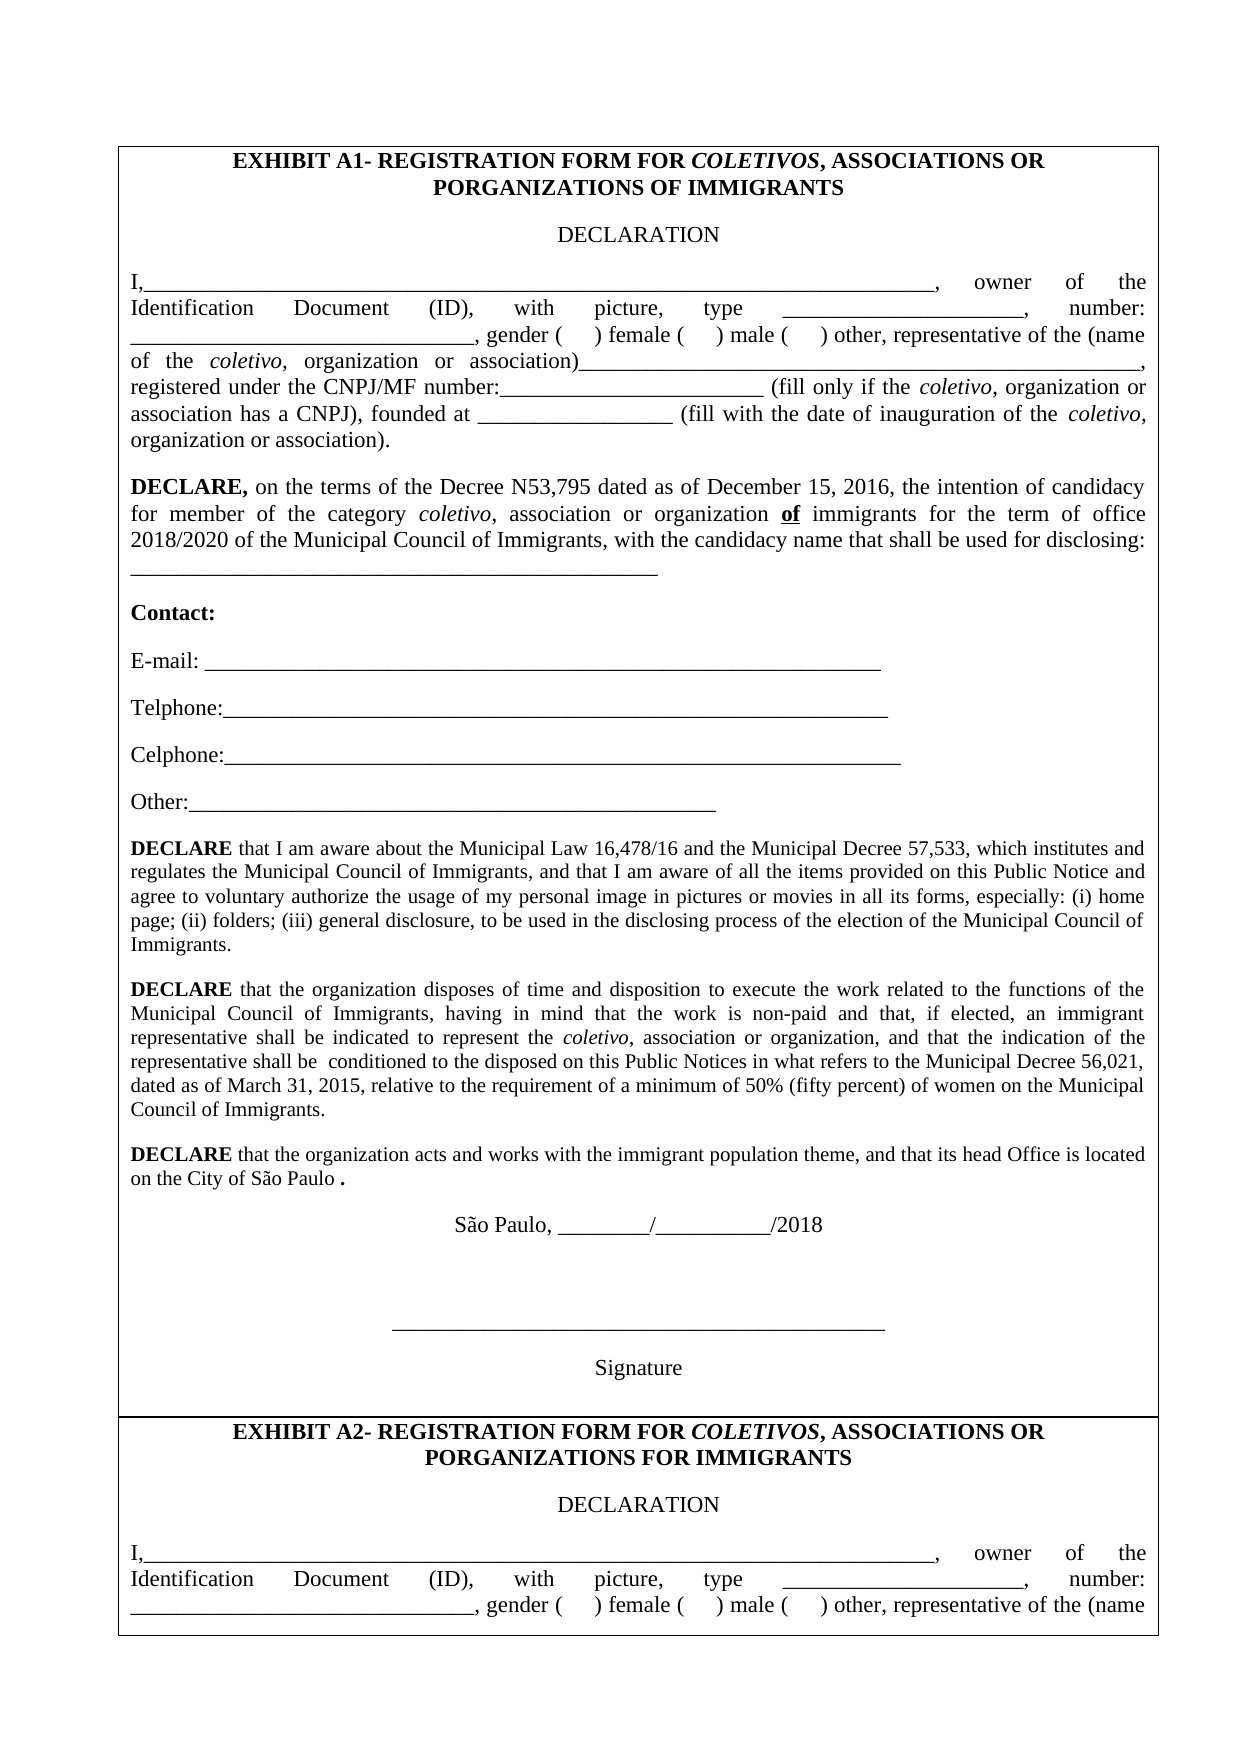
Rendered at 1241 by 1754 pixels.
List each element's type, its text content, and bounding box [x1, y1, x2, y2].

table_header EXHIBIT A1- REGISTRATION FORM FOR COLETIVOS, ASSOCIATIONS OR PORGANIZATIONS OF IMMIGRANTS DECLARATION I,_____________________________________________________________________, owner of the Identification Document (ID), with picture, type _____________________, number: ______________________________, gender ( ) female ( ) male ( ) other, representative of the (name of the coletivo, organization or association)_________________________________________________, registered under the CNPJ/MF number:_______________________ (fill only if the coletivo, organization or association has a CNPJ), founded at _________________ (fill with the date of inauguration of the coletivo, organization or association). DECLARE, on the terms of the Decree N53,795 dated as of December 15, 2016, the intention of candidacy for member of the category coletivo, association or organization of immigrants for the term of office 2018/2020 of the Municipal Council of Immigrants, with the candidacy name that shall be used for disclosing: ______________________________________________ Contact: E-mail: ___________________________________________________________ Telphone:__________________________________________________________ Celphone:___________________________________________________________ Other:______________________________________________ DECLARE that I am aware about the Municipal Law 16,478/16 and the Municipal Decree 57,533, which institutes and regulates the Municipal Council of Immigrants, and that I am aware of all the items provided on this Public Notice and agree to voluntary authorize the usage of my personal image in pictures or movies in all its forms, especially: (i) home page; (ii) folders; (iii) general disclosure, to be used in the disclosing process of the election of the Municipal Council of Immigrants. DECLARE that the organization disposes of time and disposition to execute the work related to the functions of the Municipal Council of Immigrants, having in mind that the work is non-paid and that, if elected, an immigrant representative shall be indicated to represent the coletivo, association or organization, and that the indication of the representative shall be conditioned to the disposed on this Public Notices in what refers to the Municipal Decree 56,021, dated as of March 31, 2015, relative to the requirement of a minimum of 50% (fifty percent) of women on the Municipal Council of Immigrants. DECLARE that the organization acts and works with the immigrant population theme, and that its head Office is located on the City of São Paulo . São Paulo, ________/__________/2018 ___________________________________________ Signature [119, 147, 1158, 1416]
table_cell EXHIBIT A2- REGISTRATION FORM FOR COLETIVOS, ASSOCIATIONS OR PORGANIZATIONS FOR IMMIGRANTS DECLARATION I,_____________________________________________________________________, owner of the Identification Document (ID), with picture, type _____________________, number: ______________________________, gender ( ) female ( ) male ( ) other, representative of the (name [119, 1418, 1158, 1635]
